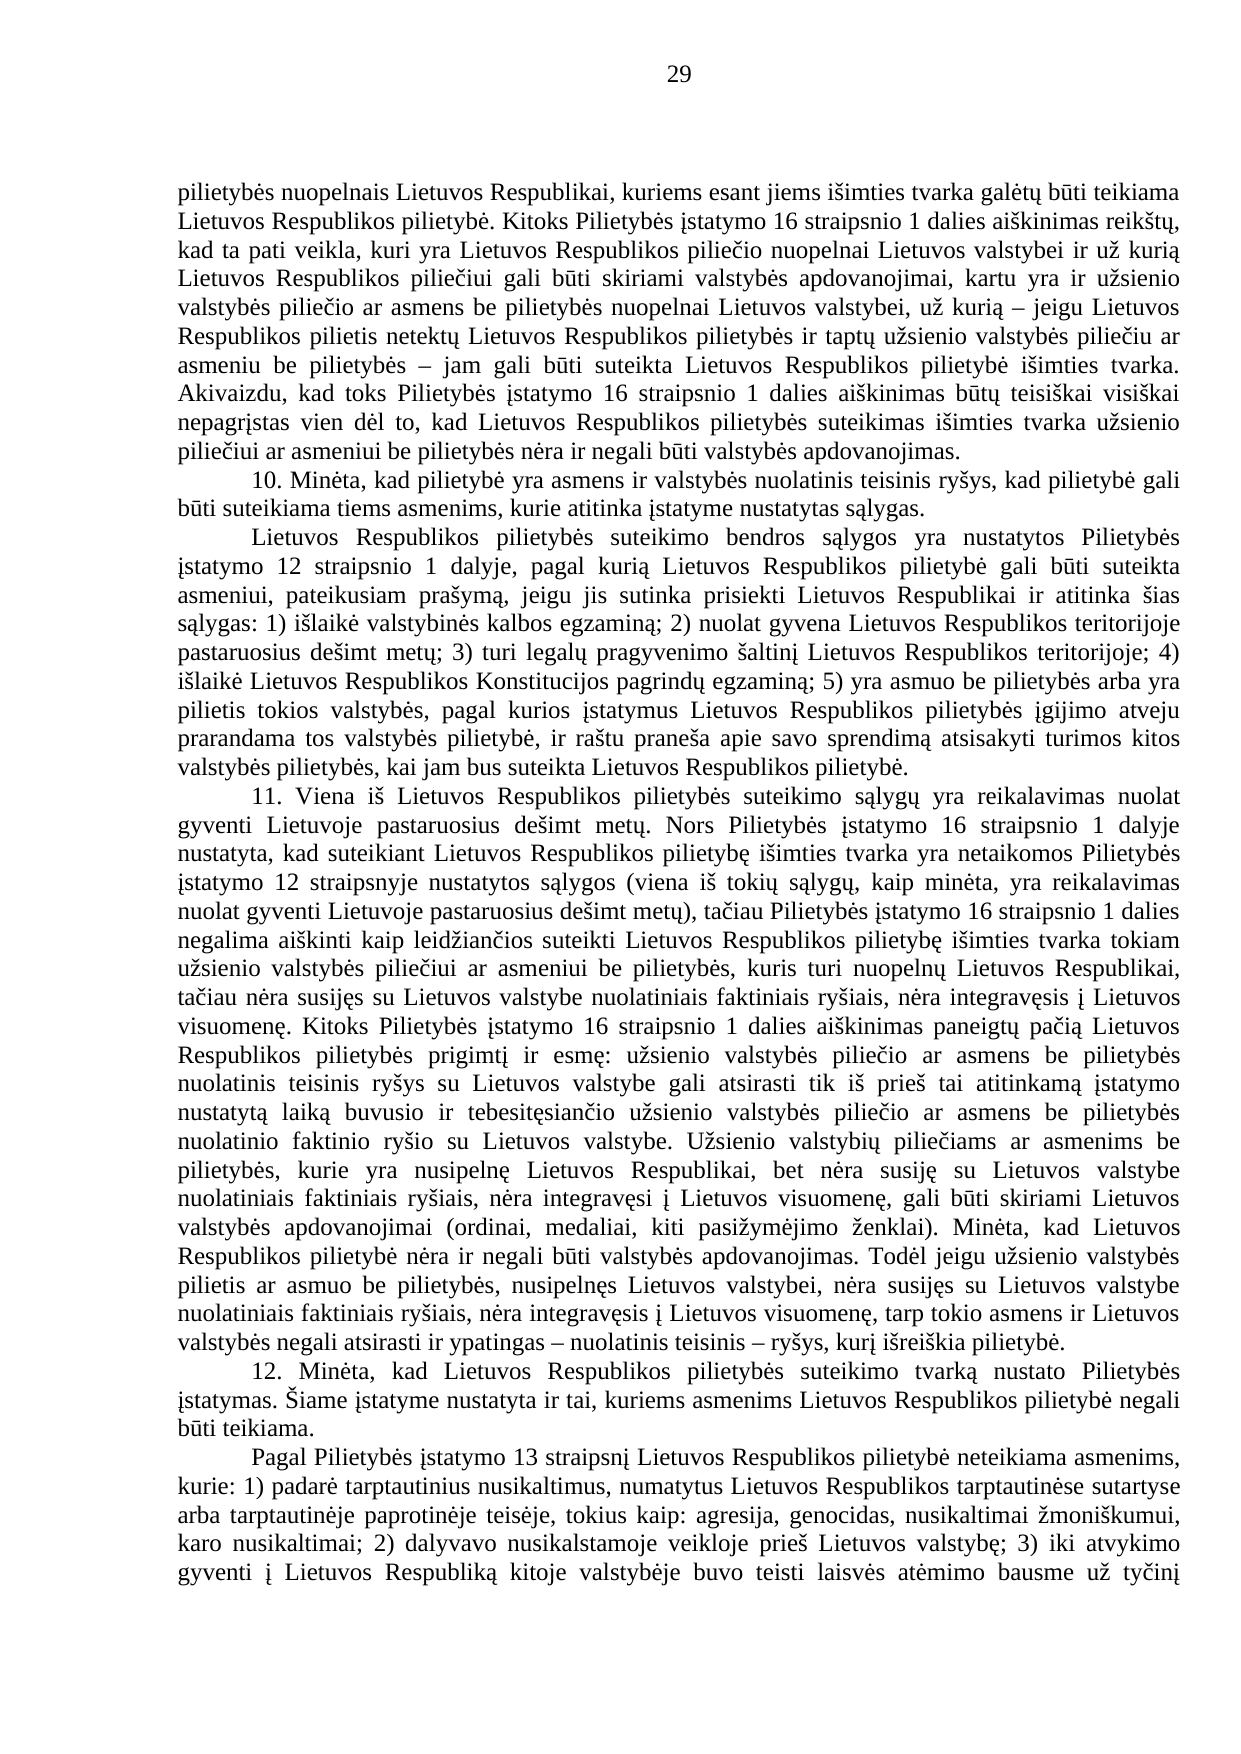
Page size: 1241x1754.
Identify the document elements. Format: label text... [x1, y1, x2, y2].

text 10. Minėta, kad pilietybė yra asmens ir valstybės nuolatinis teisinis ryšys, kad pilietybė gali būti suteikiama tiems asmenims, kurie atitinka įstatyme nustatytas sąlygas. [177, 465, 1181, 522]
text 11. Viena iš Lietuvos Respublikos pilietybės suteikimo sąlygų yra reikalavimas nuolat gyventi Lietuvoje pastaruosius dešimt metų. Nors Pilietybės įstatymo 16 straipsnio 1 dalyje nustatyta, kad suteikiant Lietuvos Respublikos pilietybę išimties tvarka yra netaikomos Pilietybės įstatymo 12 straipsnyje nustatytos sąlygos (viena iš tokių sąlygų, kaip minėta, yra reikalavimas nuolat gyventi Lietuvoje pastaruosius dešimt metų), tačiau Pilietybės įstatymo 16 straipsnio 1 dalies negalima aiškinti kaip leidžiančios suteikti Lietuvos Respublikos pilietybę išimties tvarka tokiam užsienio valstybės piliečiui ar asmeniui be pilietybės, kuris turi nuopelnų Lietuvos Respublikai, tačiau nėra susijęs su Lietuvos valstybe nuolatiniais faktiniais ryšiais, nėra integravęsis į Lietuvos visuomenę. Kitoks Pilietybės įstatymo 16 straipsnio 1 dalies aiškinimas paneigtų pačią Lietuvos Respublikos pilietybės prigimtį ir esmę: užsienio valstybės piliečio ar asmens be pilietybės nuolatinis teisinis ryšys su Lietuvos valstybe gali atsirasti tik iš prieš tai atitinkamą įstatymo nustatytą laiką buvusio ir tebesitęsiančio užsienio valstybės piliečio ar asmens be pilietybės nuolatinio faktinio ryšio su Lietuvos valstybe. Užsienio valstybių piliečiams ar asmenims be pilietybės, kurie yra nusipelnę Lietuvos Respublikai, bet nėra susiję su Lietuvos valstybe nuolatiniais faktiniais ryšiais, nėra integravęsi į Lietuvos visuomenę, gali būti skiriami Lietuvos valstybės apdovanojimai (ordinai, medaliai, kiti pasižymėjimo ženklai). Minėta, kad Lietuvos Respublikos pilietybė nėra ir negali būti valstybės apdovanojimas. Todėl jeigu užsienio valstybės pilietis ar asmuo be pilietybės, nusipelnęs Lietuvos valstybei, nėra susijęs su Lietuvos valstybe nuolatiniais faktiniais ryšiais, nėra integravęsis į Lietuvos visuomenę, tarp tokio asmens ir Lietuvos valstybės negali atsirasti ir ypatingas – nuolatinis teisinis – ryšys, kurį išreiškia pilietybė. [177, 781, 1181, 1356]
text pilietybės nuopelnais Lietuvos Respublikai, kuriems esant jiems išimties tvarka galėtų būti teikiama Lietuvos Respublikos pilietybė. Kitoks Pilietybės įstatymo 16 straipsnio 1 dalies aiškinimas reikštų, kad ta pati veikla, kuri yra Lietuvos Respublikos piliečio nuopelnai Lietuvos valstybei ir už kurią Lietuvos Respublikos piliečiui gali būti skiriami valstybės apdovanojimai, kartu yra ir užsienio valstybės piliečio ar asmens be pilietybės nuopelnai Lietuvos valstybei, už kurią – jeigu Lietuvos Respublikos pilietis netektų Lietuvos Respublikos pilietybės ir taptų užsienio valstybės piliečiu ar asmeniu be pilietybės – jam gali būti suteikta Lietuvos Respublikos pilietybė išimties tvarka. Akivaizdu, kad toks Pilietybės įstatymo 16 straipsnio 1 dalies aiškinimas būtų teisiškai visiškai nepagrįstas vien dėl to, kad Lietuvos Respublikos pilietybės suteikimas išimties tvarka užsienio piliečiui ar asmeniui be pilietybės nėra ir negali būti valstybės apdovanojimas. [177, 177, 1181, 465]
text 12. Minėta, kad Lietuvos Respublikos pilietybės suteikimo tvarką nustato Pilietybės įstatymas. Šiame įstatyme nustatyta ir tai, kuriems asmenims Lietuvos Respublikos pilietybė negali būti teikiama. [177, 1356, 1181, 1442]
text Lietuvos Respublikos pilietybės suteikimo bendros sąlygos yra nustatytos Pilietybės įstatymo 12 straipsnio 1 dalyje, pagal kurią Lietuvos Respublikos pilietybė gali būti suteikta asmeniui, pateikusiam prašymą, jeigu jis sutinka prisiekti Lietuvos Respublikai ir atitinka šias sąlygas: 1) išlaikė valstybinės kalbos egzaminą; 2) nuolat gyvena Lietuvos Respublikos teritorijoje pastaruosius dešimt metų; 3) turi legalų pragyvenimo šaltinį Lietuvos Respublikos teritorijoje; 4) išlaikė Lietuvos Respublikos Konstitucijos pagrindų egzaminą; 5) yra asmuo be pilietybės arba yra pilietis tokios valstybės, pagal kurios įstatymus Lietuvos Respublikos pilietybės įgijimo atveju prarandama tos valstybės pilietybė, ir raštu praneša apie savo sprendimą atsisakyti turimos kitos valstybės pilietybės, kai jam bus suteikta Lietuvos Respublikos pilietybė. [177, 522, 1181, 781]
text Pagal Pilietybės įstatymo 13 straipsnį Lietuvos Respublikos pilietybė neteikiama asmenims, kurie: 1) padarė tarptautinius nusikaltimus, numatytus Lietuvos Respublikos tarptautinėse sutartyse arba tarptautinėje paprotinėje teisėje, tokius kaip: agresija, genocidas, nusikaltimai žmoniškumui, karo nusikaltimai; 2) dalyvavo nusikalstamoje veikloje prieš Lietuvos valstybę; 3) iki atvykimo gyventi į Lietuvos Respubliką kitoje valstybėje buvo teisti laisvės atėmimo bausme už tyčinį [177, 1442, 1181, 1586]
